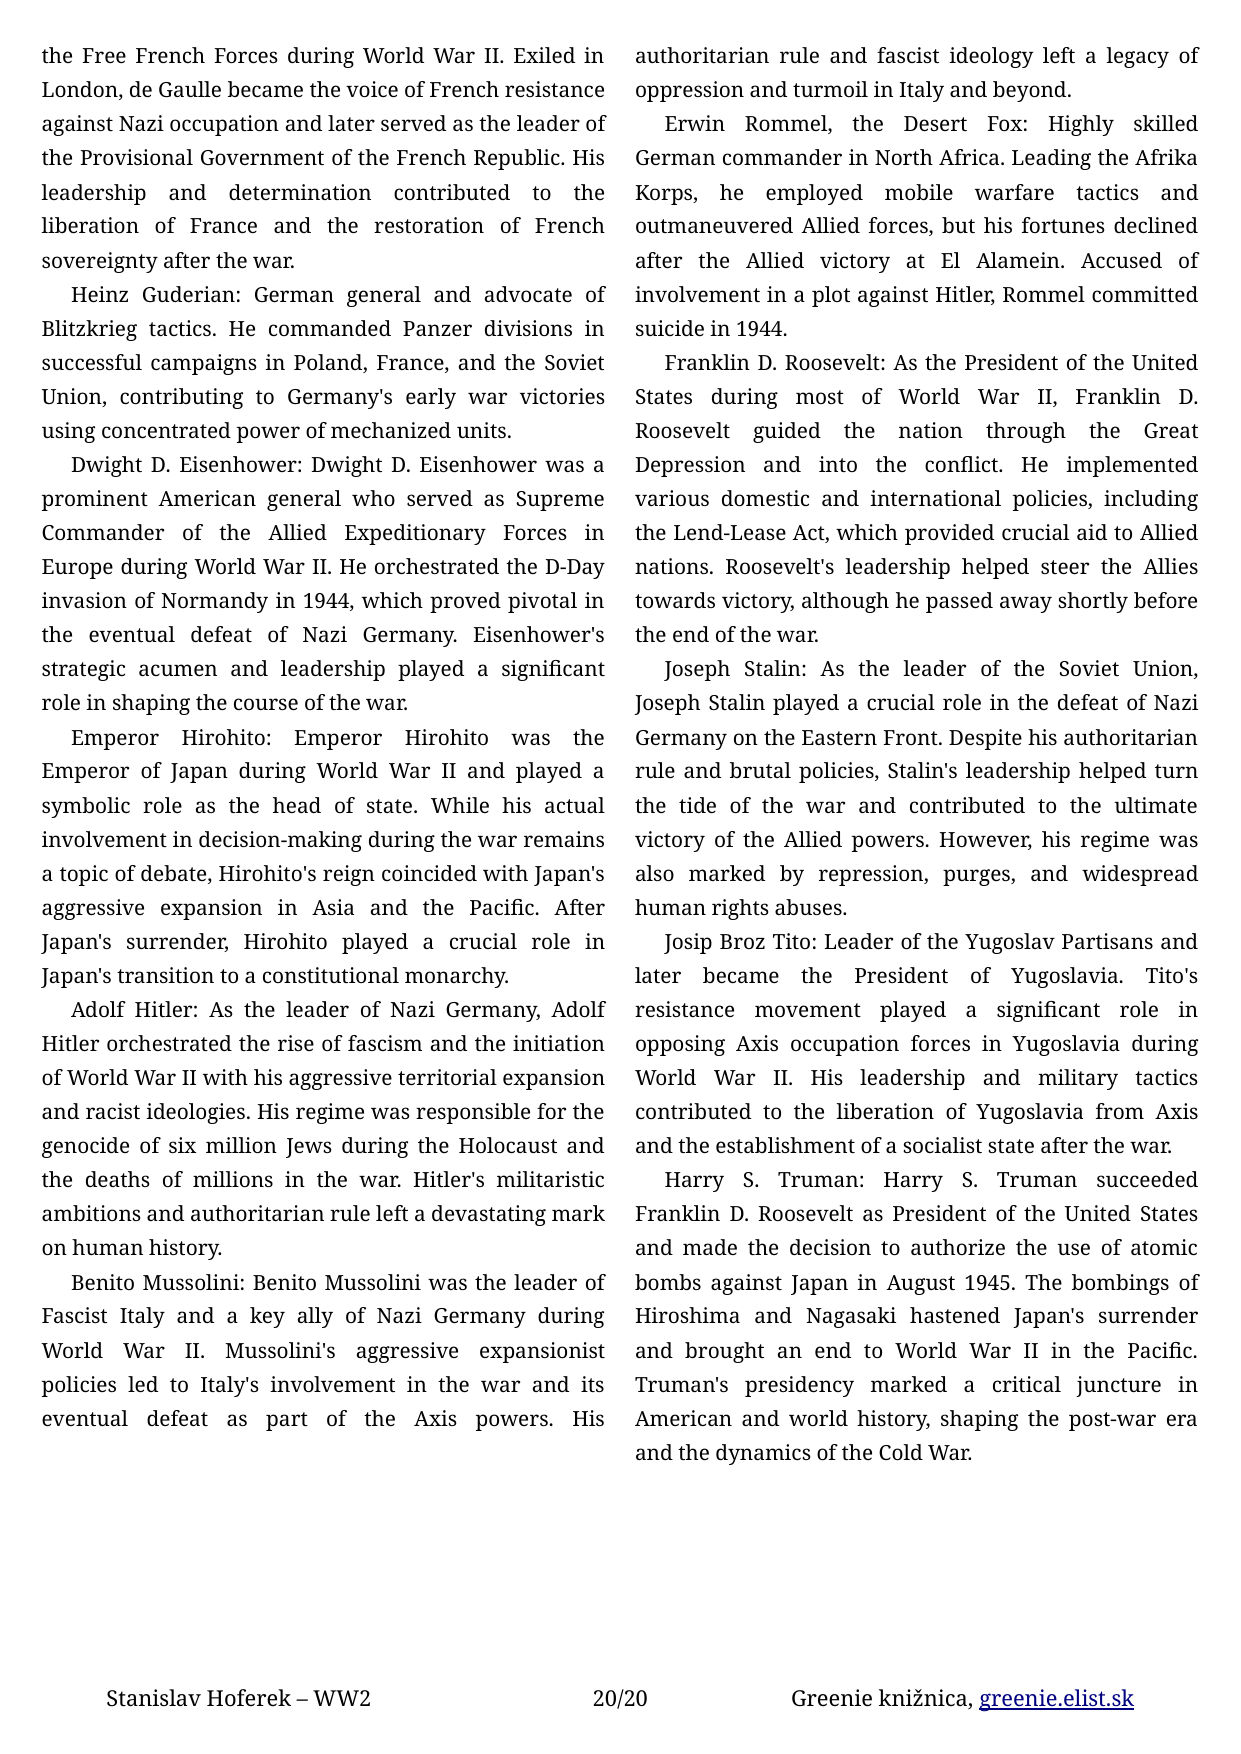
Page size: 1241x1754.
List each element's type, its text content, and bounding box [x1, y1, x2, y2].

text authoritarian rule and fascist ideology left a legacy of oppression and turmoil in Italy and beyond. [635, 41, 1199, 104]
text Joseph Stalin: As the leader of the Soviet Union, Joseph Stalin played a crucial role in the defeat of Nazi Germany on the Eastern Front. Despite his authoritarian rule and brutal policies, Stalin's leadership helped turn the tide of the war and contributed to the ultimate victory of the Allied powers. However, his regime was also marked by repression, purges, and widespread human rights abuses. [635, 654, 1199, 921]
text Benito Mussolini: Benito Mussolini was the leader of Fascist Italy and a key ally of Nazi Germany during World War II. Mussolini's aggressive expansionist policies led to Italy's involvement in the war and its eventual defeat as part of the Axis powers. His [41, 1268, 605, 1432]
text the Free French Forces during World War II. Exiled in London, de Gaulle became the voice of French resistance against Nazi occupation and later served as the leader of the Provisional Government of the French Republic. His leadership and determination contributed to the liberation of France and the restoration of French sovereignty after the war. [41, 41, 605, 274]
text Harry S. Truman: Harry S. Truman succeeded Franklin D. Roosevelt as President of the United States and made the decision to authorize the use of atomic bombs against Japan in August 1945. The bombings of Hiroshima and Nagasaki hastened Japan's surrender and brought an end to World War II in the Pacific. Truman's presidency marked a critical juncture in American and world history, shaping the post-war era and the dynamics of the Cold War. [635, 1165, 1199, 1466]
text Heinz Guderian: German general and advocate of Blitzkrieg tactics. He commanded Panzer divisions in successful campaigns in Poland, France, and the Soviet Union, contributing to Germany's early war victories using concentrated power of mechanized units. [41, 280, 605, 444]
text Adolf Hitler: As the leader of Nazi Germany, Adolf Hitler orchestrated the rise of fascism and the initiation of World War II with his aggressive territorial expansion and racist ideologies. His regime was responsible for the genocide of six million Jews during the Holocaust and the deaths of millions in the war. Hitler's militaristic ambitions and authoritarian rule left a devastating mark on human history. [41, 995, 605, 1262]
text Franklin D. Roosevelt: As the President of the United States during most of World War II, Franklin D. Roosevelt guided the nation through the Great Depression and into the conflict. He implemented various domestic and international policies, including the Lend-Lease Act, which provided crucial aid to Allied nations. Roosevelt's leadership helped steer the Allies towards victory, although he passed away shortly before the end of the war. [635, 348, 1199, 649]
text Dwight D. Eisenhower: Dwight D. Eisenhower was a prominent American general who served as Supreme Commander of the Allied Expeditionary Forces in Europe during World War II. He orchestrated the D-Day invasion of Normandy in 1944, which proved pivotal in the eventual defeat of Nazi Germany. Eisenhower's strategic acumen and leadership played a significant role in shaping the course of the war. [41, 450, 605, 717]
text Josip Broz Tito: Leader of the Yugoslav Partisans and later became the President of Yugoslavia. Tito's resistance movement played a significant role in opposing Axis occupation forces in Yugoslavia during World War II. His leadership and military tactics contributed to the liberation of Yugoslavia from Axis and the establishment of a socialist state after the war. [635, 927, 1199, 1160]
text Emperor Hirohito: Emperor Hirohito was the Emperor of Japan during World War II and played a symbolic role as the head of state. While his actual involvement in decision-making during the war remains a topic of debate, Hirohito's reign coincided with Japan's aggressive expansion in Asia and the Pacific. After Japan's surrender, Hirohito played a crucial role in Japan's transition to a constitutional monarchy. [41, 723, 605, 989]
text Erwin Rommel, the Desert Fox: Highly skilled German commander in North Africa. Leading the Afrika Korps, he employed mobile warfare tactics and outmaneuvered Allied forces, but his fortunes declined after the Allied victory at El Alamein. Accused of involvement in a plot against Hitler, Rommel committed suicide in 1944. [635, 109, 1199, 342]
